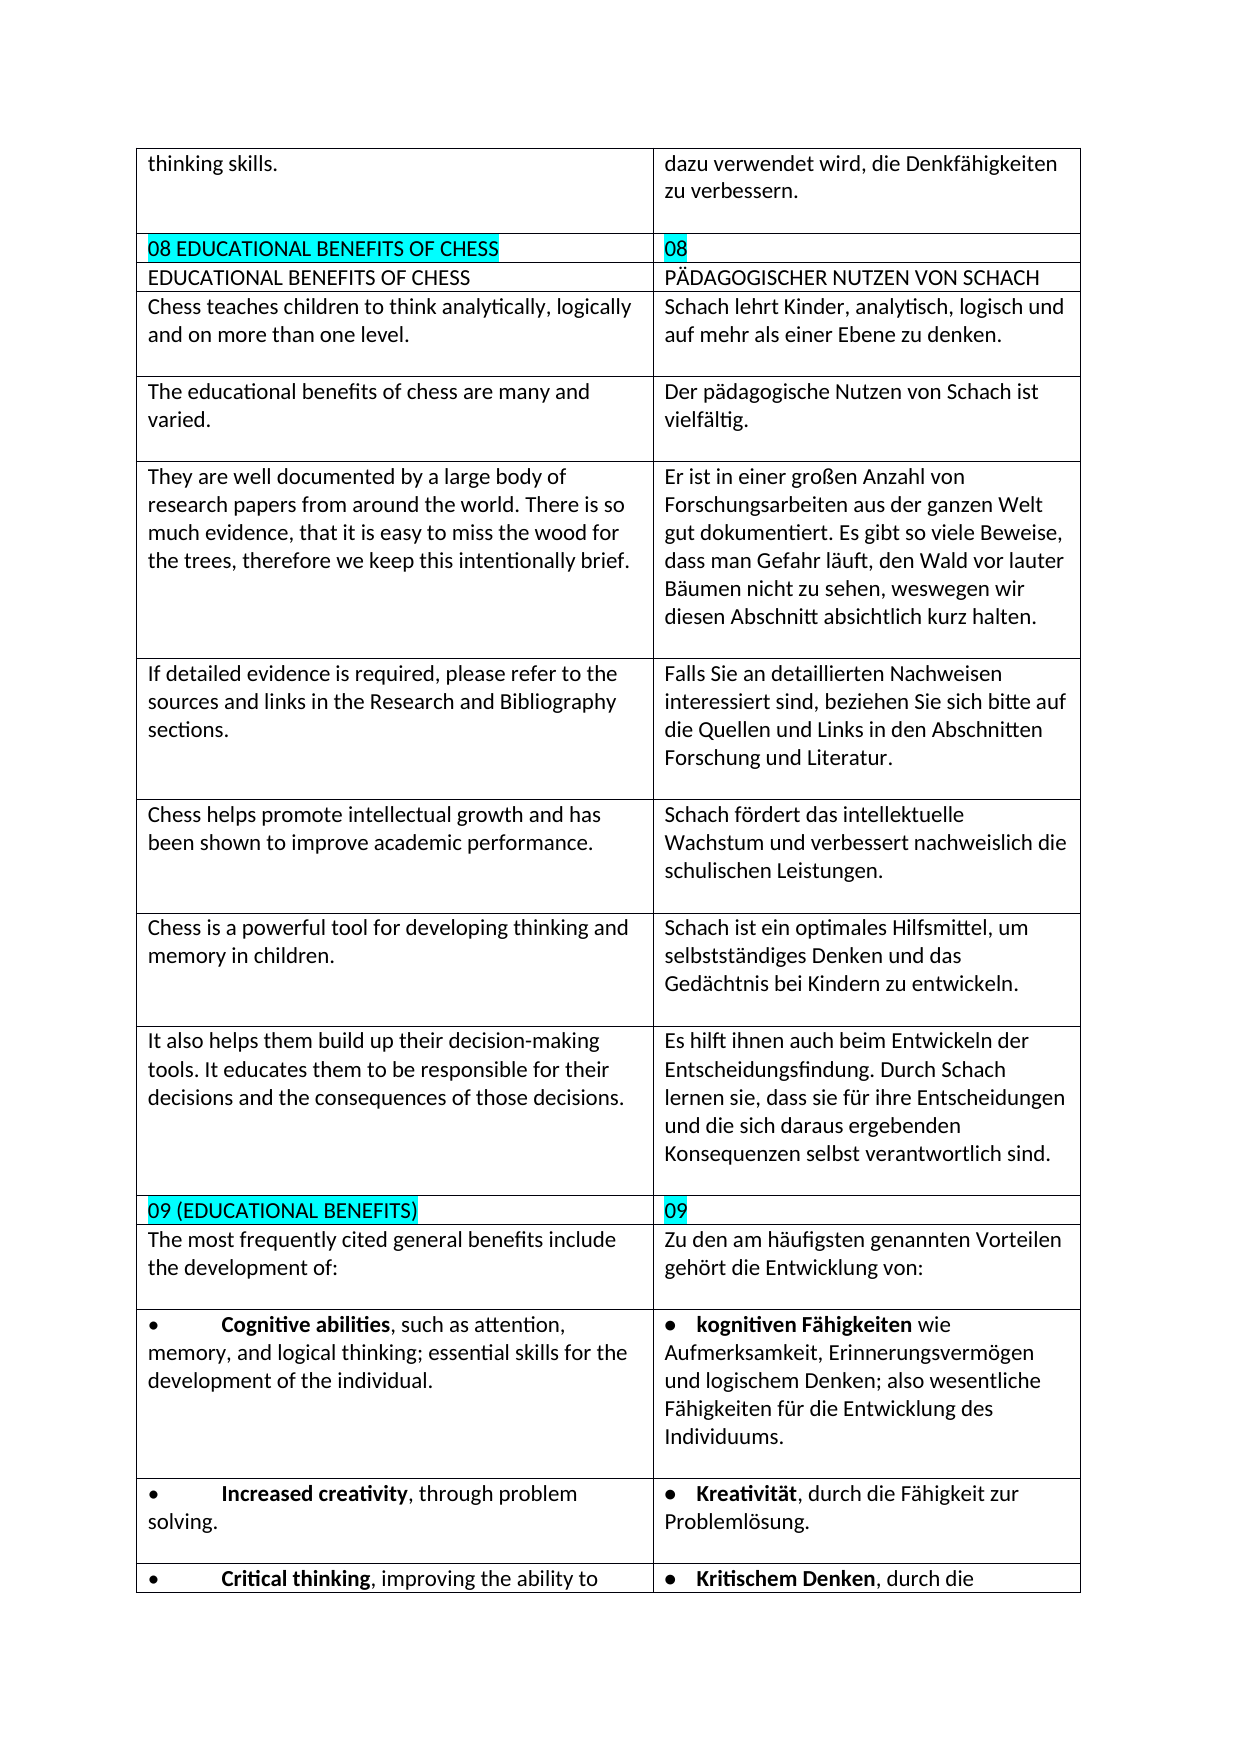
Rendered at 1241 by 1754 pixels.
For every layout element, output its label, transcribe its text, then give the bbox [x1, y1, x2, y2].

table_cell They are well documented by a large body of research papers from around the world. There is so much evidence, that it is easy to miss the wood for the trees, therefore we keep this intentionally brief. [137, 462, 653, 658]
table_cell • Increased creativity, through problem solving. [137, 1479, 653, 1563]
table_cell • Kritischem Denken, durch die [654, 1564, 1080, 1592]
table_cell 09 [654, 1196, 1080, 1224]
table_cell If detailed evidence is required, please refer to the sources and links in the Research and Bibliography sections. [137, 659, 653, 799]
table_cell 08 EDUCATIONAL BENEFITS OF CHESS [137, 234, 653, 262]
table_cell Der pädagogische Nutzen von Schach ist vielfältig. [654, 377, 1080, 461]
table_cell Schach fördert das intellektuelle Wachstum und verbessert nachweislich die schulischen Leistungen. [654, 800, 1080, 912]
table_cell Zu den am häufigsten genannten Vorteilen gehört die Entwicklung von: [654, 1225, 1080, 1309]
table_cell • Cognitive abilities, such as attention, memory, and logical thinking; essential skills for the development of the individual. [137, 1310, 653, 1478]
table_cell dazu verwendet wird, die Denkfähigkeiten zu verbessern. [654, 149, 1080, 233]
table_cell Schach lehrt Kinder, analytisch, logisch und auf mehr als einer Ebene zu denken. [654, 292, 1080, 376]
table_cell The educational benefits of chess are many and varied. [137, 377, 653, 461]
table_cell Schach ist ein optimales Hilfsmittel, um selbstständiges Denken und das Gedächtnis bei Kindern zu entwickeln. [654, 914, 1080, 1026]
table_cell • Kreativität, durch die Fähigkeit zur Problemlösung. [654, 1479, 1080, 1563]
table_cell The most frequently cited general benefits include the development of: [137, 1225, 653, 1309]
table_cell Chess teaches children to think analytically, logically and on more than one level. [137, 292, 653, 376]
table_cell thinking skills. [137, 149, 653, 233]
table_cell • kognitiven Fähigkeiten wie Aufmerksamkeit, Erinnerungsvermögen und logischem Denken; also wesentliche Fähigkeiten für die Entwicklung des Individuums. [654, 1310, 1080, 1478]
table_cell • Critical thinking, improving the ability to [137, 1564, 653, 1592]
table_cell Chess helps promote intellectual growth and has been shown to improve academic performance. [137, 800, 653, 912]
table_cell It also helps them build up their decision-making tools. It educates them to be responsible for their decisions and the consequences of those decisions. [137, 1027, 653, 1195]
table_cell 08 [654, 234, 1080, 262]
table_cell Falls Sie an detaillierten Nachweisen interessiert sind, beziehen Sie sich bitte auf die Quellen und Links in den Abschnitten Forschung und Literatur. [654, 659, 1080, 799]
table_cell Es hilft ihnen auch beim Entwickeln der Entscheidungsfindung. Durch Schach lernen sie, dass sie für ihre Entscheidungen und die sich daraus ergebenden Konsequenzen selbst verantwortlich sind. [654, 1027, 1080, 1195]
table_cell EDUCATIONAL BENEFITS OF CHESS [137, 263, 653, 291]
table_cell 09 (EDUCATIONAL BENEFITS) [137, 1196, 653, 1224]
table_cell Er ist in einer großen Anzahl von Forschungsarbeiten aus der ganzen Welt gut dokumentiert. Es gibt so viele Beweise, dass man Gefahr läuft, den Wald vor lauter Bäumen nicht zu sehen, weswegen wir diesen Abschnitt absichtlich kurz halten. [654, 462, 1080, 658]
table_cell PÄDAGOGISCHER NUTZEN VON SCHACH [654, 263, 1080, 291]
table_cell Chess is a powerful tool for developing thinking and memory in children. [137, 914, 653, 1026]
